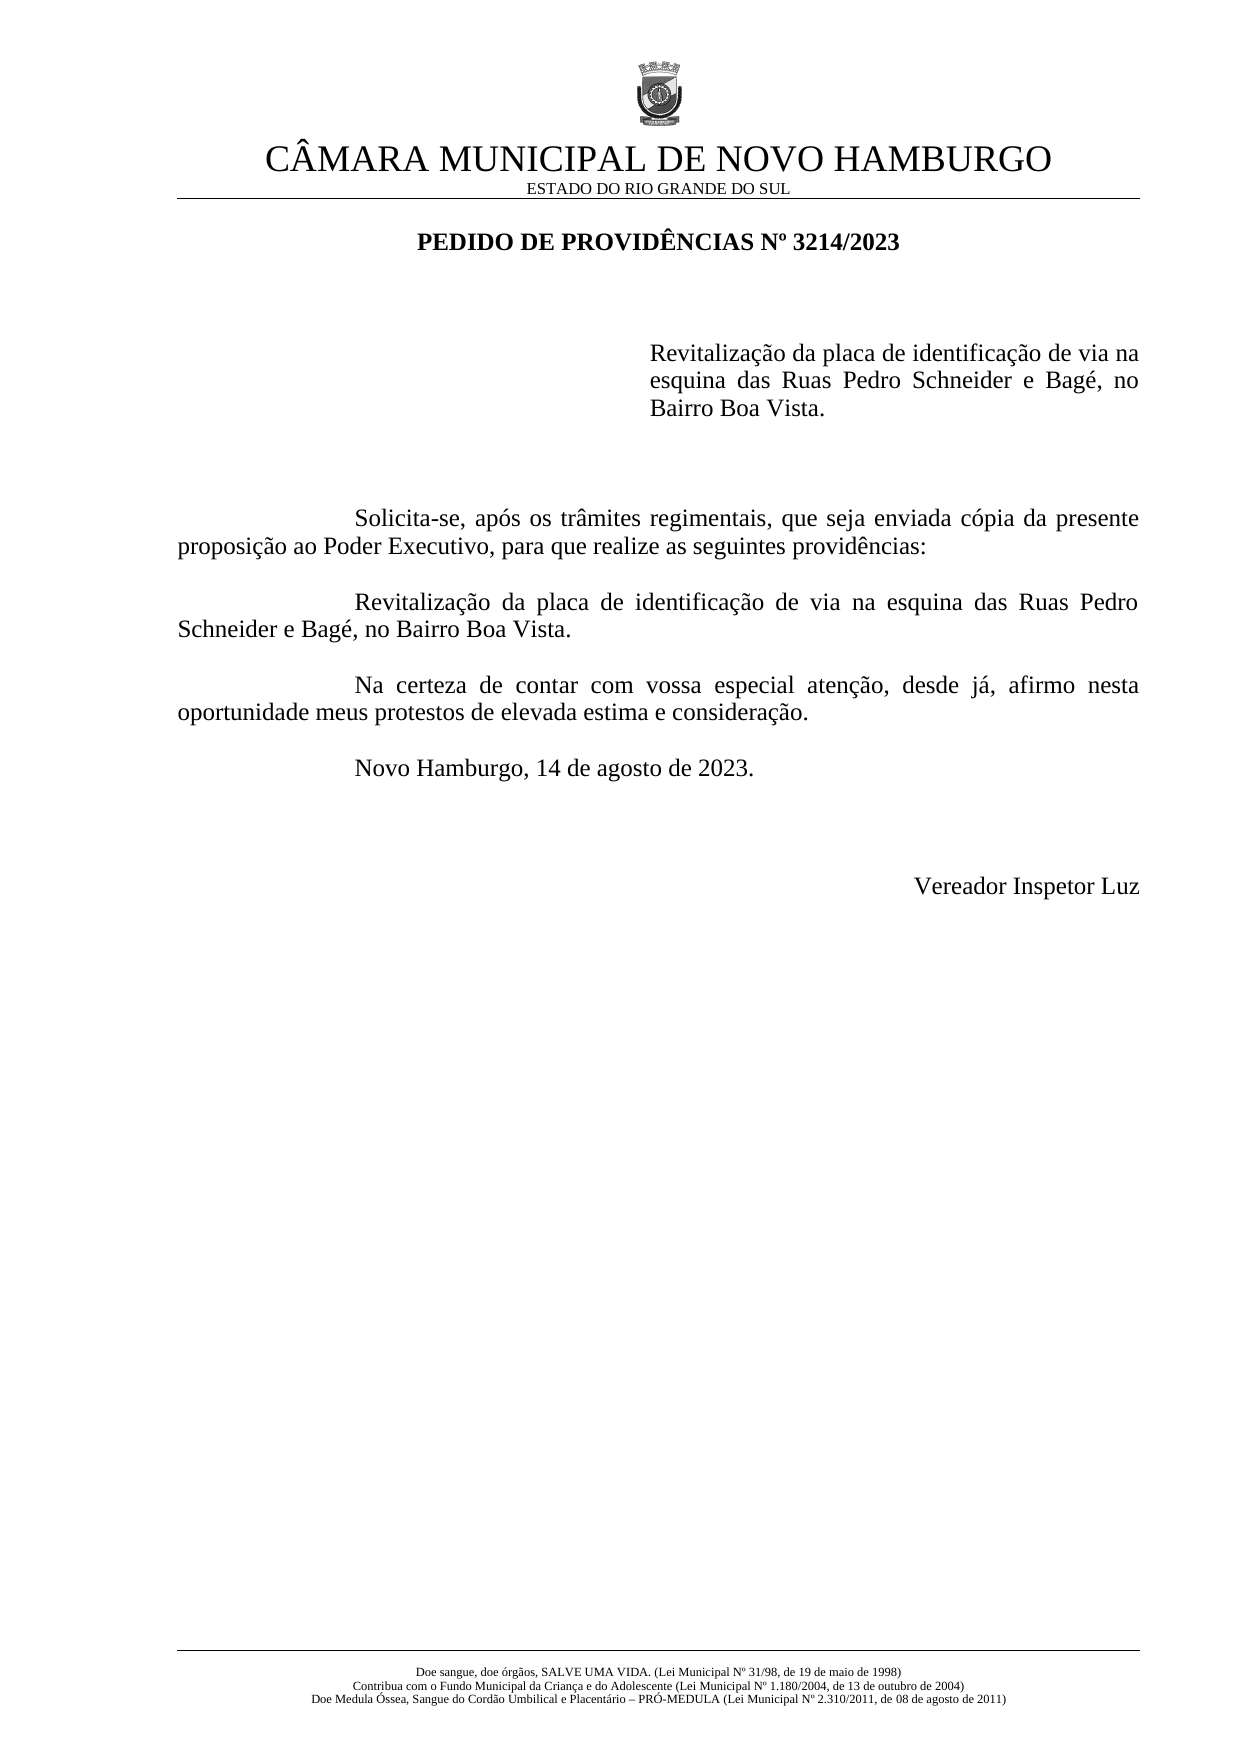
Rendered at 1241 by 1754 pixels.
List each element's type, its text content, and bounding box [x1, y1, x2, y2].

text Novo Hamburgo, 14 de agosto de 2023. [177, 754, 1140, 782]
text Solicita-se, após os trâmites regimentais, que seja enviada cópia da presente proposição ao Poder Executivo, para que realize as seguintes providências: [177, 504, 1140, 560]
text Vereador Inspetor Luz [177, 872, 1140, 900]
list Revitalização da placa de identificação de via na esquina das Ruas Pedro Schneider e Bagé, no Bairro Boa Vista. [649, 339, 1140, 422]
text Na certeza de contar com vossa especial atenção, desde já, afirmo nesta oportunidade meus protestos de elevada estima e consideração. [177, 671, 1140, 726]
text PEDIDO DE PROVIDÊNCIAS Nº 3214/2023 [177, 228, 1140, 256]
text Revitalização da placa de identificação de via na esquina das Ruas Pedro Schneider e Bagé, no Bairro Boa Vista. [177, 588, 1140, 643]
